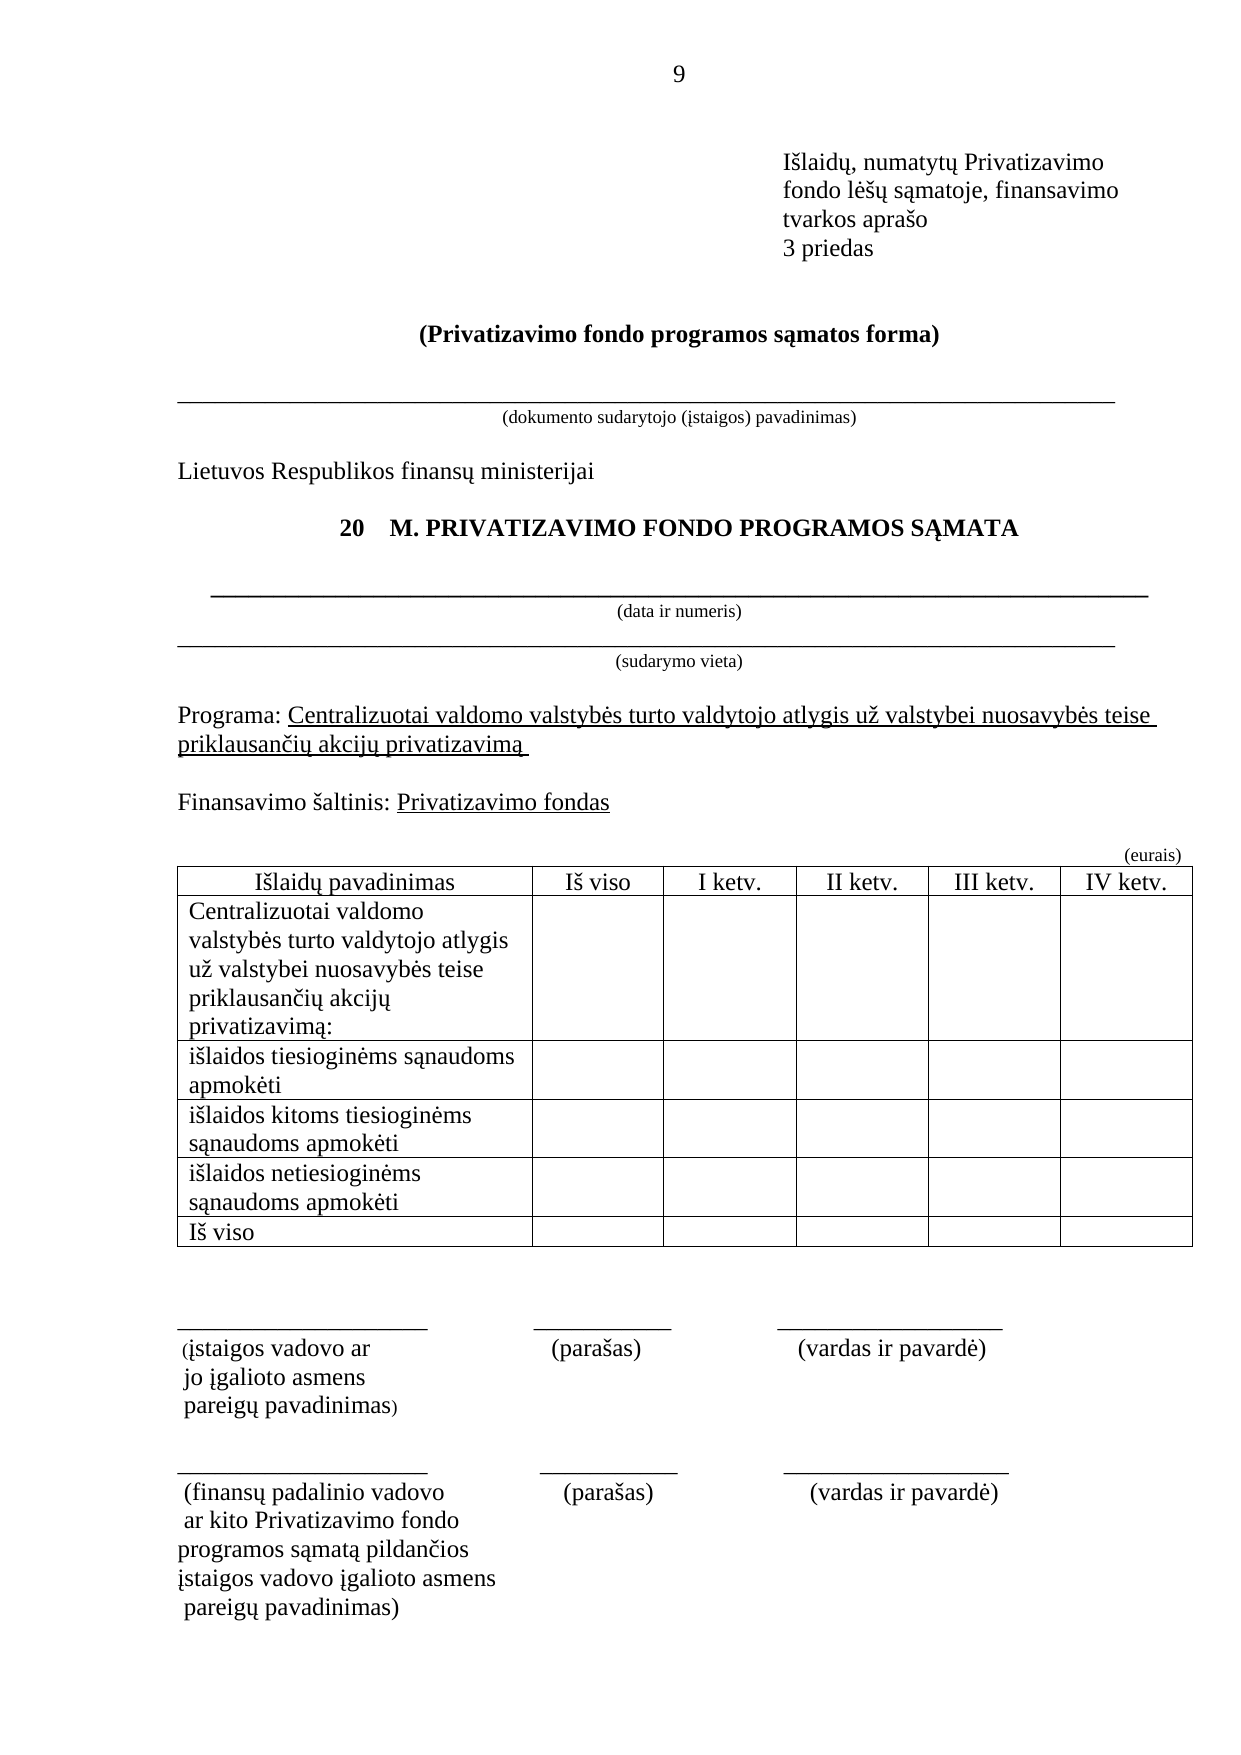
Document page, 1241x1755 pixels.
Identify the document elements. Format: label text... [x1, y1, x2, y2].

table_cell [1061, 1158, 1192, 1216]
table_cell [929, 1217, 1060, 1246]
table_cell [533, 1158, 663, 1216]
text 3 priedas [783, 233, 1181, 262]
table_header II ketv. [797, 867, 928, 895]
table_cell [1061, 1041, 1192, 1099]
table_cell [929, 896, 1060, 1040]
table_cell [929, 1158, 1060, 1216]
text Programa: Centralizuotai valdomo valstybės turto valdytojo atlygis už valstybei nuosavybės teise priklausančių akcijų privatizavimą [177, 700, 1181, 758]
table_cell [929, 1100, 1060, 1157]
text 20 M. PRIVATIZAVIMO FONDO PROGRAMOS SĄMATA [177, 513, 1181, 542]
table_cell [533, 1217, 663, 1246]
text (įstaigos vadovo ar (parašas) (vardas ir pavardė) [177, 1333, 1181, 1362]
text (sudarymo vieta) [177, 650, 1181, 672]
table_cell [533, 1041, 663, 1099]
table_cell [664, 896, 796, 1040]
table_header Išlaidų pavadinimas [178, 867, 532, 895]
table_cell [797, 1158, 928, 1216]
table_cell išlaidos netiesioginėms sąnaudoms apmokėti [178, 1158, 532, 1216]
table_cell [1061, 1217, 1192, 1246]
text pareigų pavadinimas) [177, 1592, 1181, 1620]
table_cell išlaidos tiesioginėms sąnaudoms apmokėti [178, 1041, 532, 1099]
text ar kito Privatizavimo fondo [177, 1505, 1181, 1534]
table_header Iš viso [533, 867, 663, 895]
table_cell išlaidos kitoms tiesioginėms sąnaudoms apmokėti [178, 1100, 532, 1157]
text (data ir numeris) [177, 600, 1181, 621]
text ___________________________________________________________________________ [177, 571, 1181, 600]
text ____________________ ___________ __________________ [177, 1304, 1181, 1333]
text Išlaidų, numatytų Privatizavimo [783, 147, 1181, 176]
table_cell [797, 1217, 928, 1246]
text Lietuvos Respublikos finansų ministerijai [177, 456, 1181, 485]
table_cell [797, 896, 928, 1040]
table_cell [797, 1100, 928, 1157]
table_cell [664, 1041, 796, 1099]
table_cell [533, 896, 663, 1040]
table_cell [533, 1100, 663, 1157]
table_cell [797, 1041, 928, 1099]
table_header I ketv. [664, 867, 796, 895]
table_cell [664, 1158, 796, 1216]
text (dokumento sudarytojo (įstaigos) pavadinimas) [177, 406, 1181, 427]
table_cell Centralizuotai valdomo valstybės turto valdytojo atlygis už valstybei nuosavybės teise priklausančių akcijų privatizavimą: [178, 896, 532, 1040]
table_cell [664, 1217, 796, 1246]
text ____________________ ___________ __________________ [177, 1448, 1181, 1477]
text programos sąmatą pildančios [177, 1534, 1181, 1563]
text įstaigos vadovo įgalioto asmens [177, 1563, 1181, 1592]
text (eurais) [177, 844, 1181, 866]
text pareigų pavadinimas) [177, 1390, 1181, 1419]
text (Privatizavimo fondo programos sąmatos forma) [177, 319, 1181, 348]
text tvarkos aprašo [783, 204, 1181, 233]
text (finansų padalinio vadovo (parašas) (vardas ir pavardė) [177, 1477, 1181, 1505]
table_cell [1061, 896, 1192, 1040]
table_cell [664, 1100, 796, 1157]
table_cell Iš viso [178, 1217, 532, 1246]
table_cell [1061, 1100, 1192, 1157]
text ___________________________________________________________________________ [177, 377, 1181, 406]
text jo įgalioto asmens [177, 1362, 1181, 1390]
table_cell [929, 1041, 1060, 1099]
text ___________________________________________________________________________ [177, 621, 1181, 650]
table_header IV ketv. [1061, 867, 1192, 895]
text fondo lėšų sąmatoje, finansavimo [783, 176, 1181, 204]
table_header III ketv. [929, 867, 1060, 895]
text Finansavimo šaltinis: Privatizavimo fondas [177, 787, 1181, 815]
